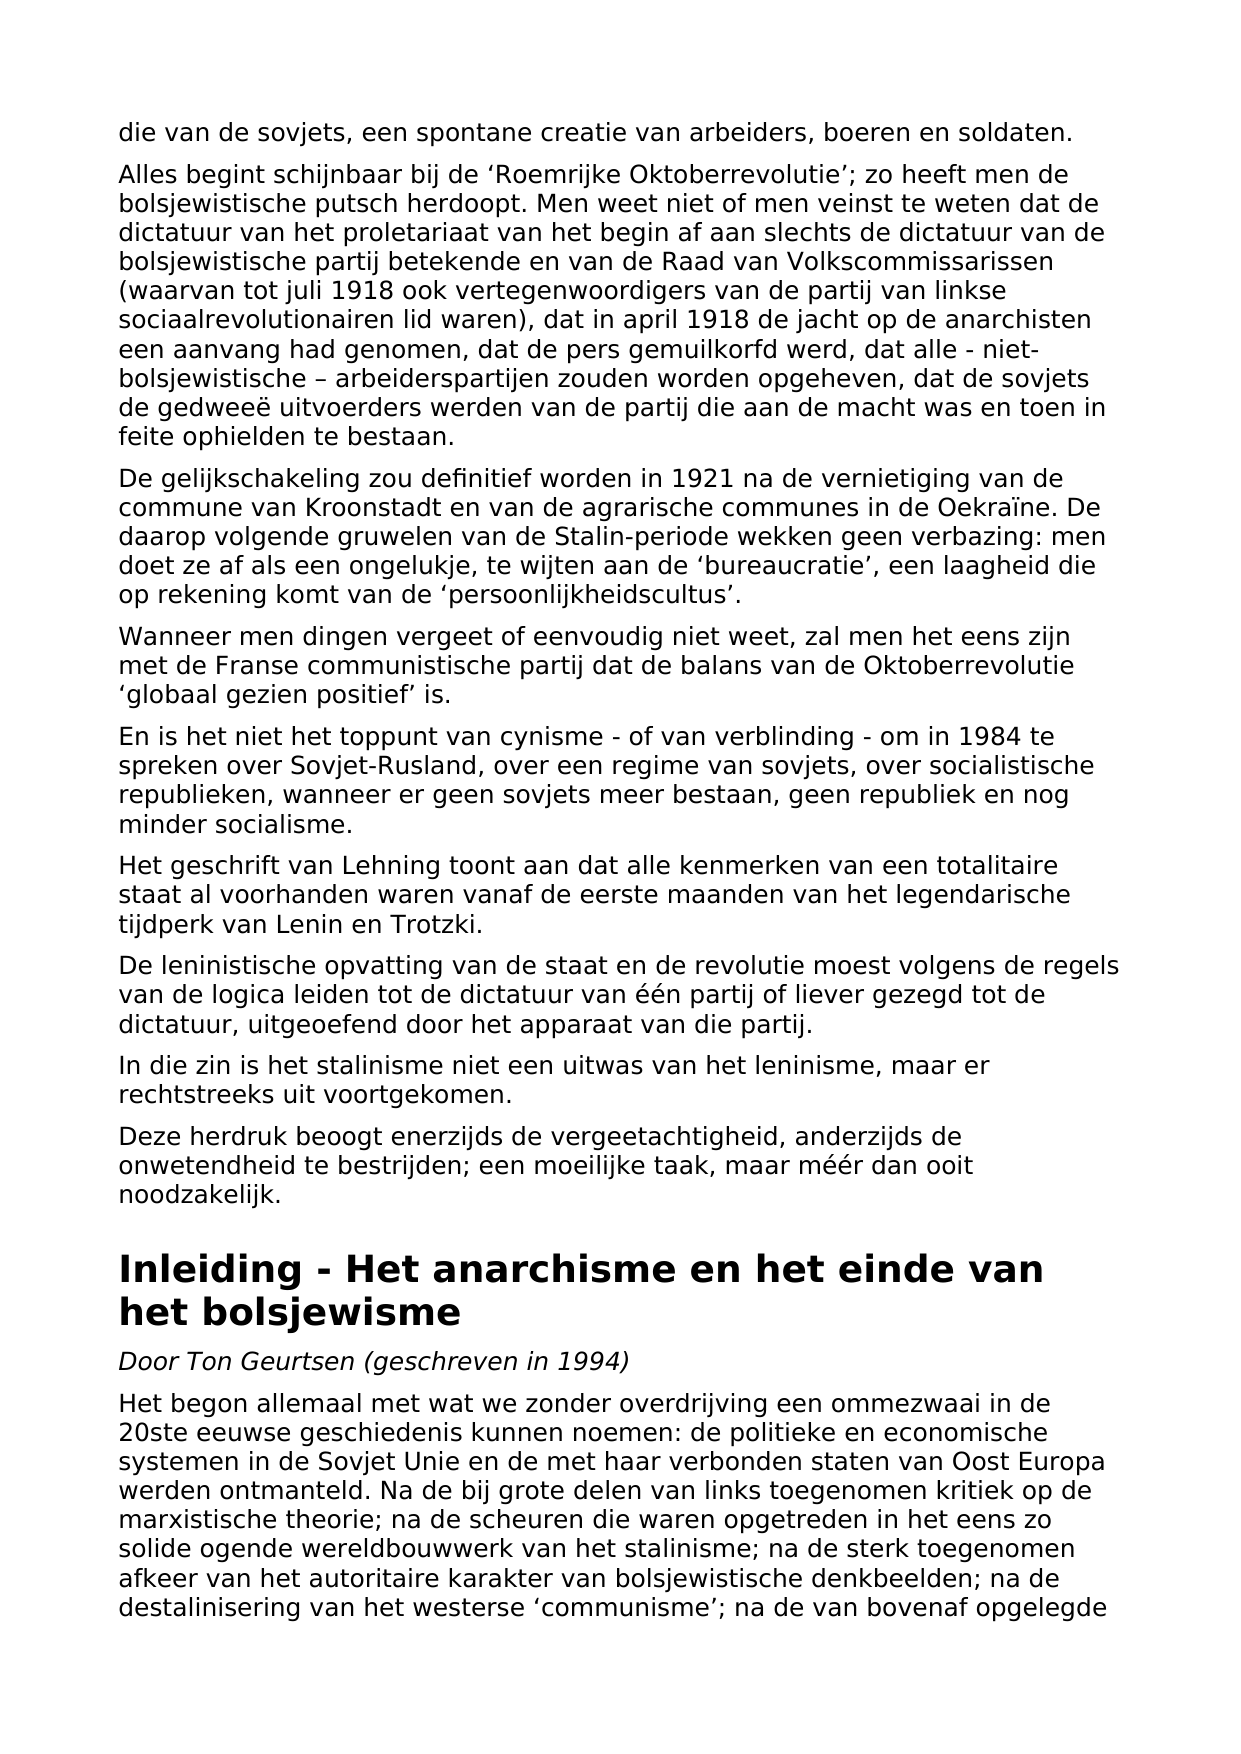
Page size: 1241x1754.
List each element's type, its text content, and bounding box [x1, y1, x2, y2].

text De gelijkschakeling zou definitief worden in 1921 na de vernietiging van de commune van Kroonstadt en van de agrarische communes in de Oekraïne. De daarop volgende gruwelen van de Stalin-periode wekken geen verbazing: men doet ze af als een ongelukje, te wijten aan de ‘bureaucratie’, een laagheid die op rekening komt van de ‘persoonlijkheidscultus’. [118, 464, 1122, 610]
text Wanneer men dingen vergeet of eenvoudig niet weet, zal men het eens zijn met de Franse communistische partij dat de balans van de Oktoberrevolutie ‘globaal gezien positief’ is. [118, 622, 1122, 710]
text Het geschrift van Lehning toont aan dat alle kenmerken van een totalitaire staat al voorhanden waren vanaf de eerste maanden van het legendarische tijdperk van Lenin en Trotzki. [118, 851, 1122, 939]
text In die zin is het stalinisme niet een uitwas van het leninisme, maar er rechtstreeks uit voortgekomen. [118, 1051, 1122, 1110]
subtitle Inleiding - Het anarchisme en het einde van het bolsjewisme [118, 1247, 1122, 1334]
text Deze herdruk beoogt enerzijds de vergeetachtigheid, anderzijds de onwetendheid te bestrijden; een moeilijke taak, maar méér dan ooit noodzakelijk. [118, 1122, 1122, 1210]
text die van de sovjets, een spontane creatie van arbeiders, boeren en soldaten. [118, 118, 1122, 147]
text Alles begint schijnbaar bij de ‘Roemrijke Oktoberrevolutie’; zo heeft men de bolsjewistische putsch herdoopt. Men weet niet of men veinst te weten dat de dictatuur van het proletariaat van het begin af aan slechts de dictatuur van de bolsjewistische partij betekende en van de Raad van Volkscommissarissen (waarvan tot juli 1918 ook vertegenwoordigers van de partij van linkse sociaalrevolutionairen lid waren), dat in april 1918 de jacht op de anarchisten een aanvang had genomen, dat de pers gemuilkorfd werd, dat alle - niet- bolsjewistische – arbeiderspartijen zouden worden opgeheven, dat de sovjets de gedweeë uitvoerders werden van de partij die aan de macht was en toen in feite ophielden te bestaan. [118, 160, 1122, 451]
text En is het niet het toppunt van cynisme - of van verblinding - om in 1984 te spreken over Sovjet-Rusland, over een regime van sovjets, over socialistische republieken, wanneer er geen sovjets meer bestaan, geen republiek en nog minder socialisme. [118, 722, 1122, 839]
text Door Ton Geurtsen (geschreven in 1994) [118, 1347, 1122, 1376]
text De leninistische opvatting van de staat en de revolutie moest volgens de regels van de logica leiden tot de dictatuur van één partij of liever gezegd tot de dictatuur, uitgeoefend door het apparaat van die partij. [118, 951, 1122, 1039]
text Het begon allemaal met wat we zonder overdrijving een ommezwaai in de 20ste eeuwse geschiedenis kunnen noemen: de politieke en economische systemen in de Sovjet Unie en de met haar verbonden staten van Oost Europa werden ontmanteld. Na de bij grote delen van links toegenomen kritiek op de marxistische theorie; na de scheuren die waren opgetreden in het eens zo solide ogende wereldbouwwerk van het stalinisme; na de sterk toegenomen afkeer van het autoritaire karakter van bolsjewistische denkbeelden; na de destalinisering van het westerse ‘communisme’; na de van bovenaf opgelegde [118, 1389, 1122, 1622]
